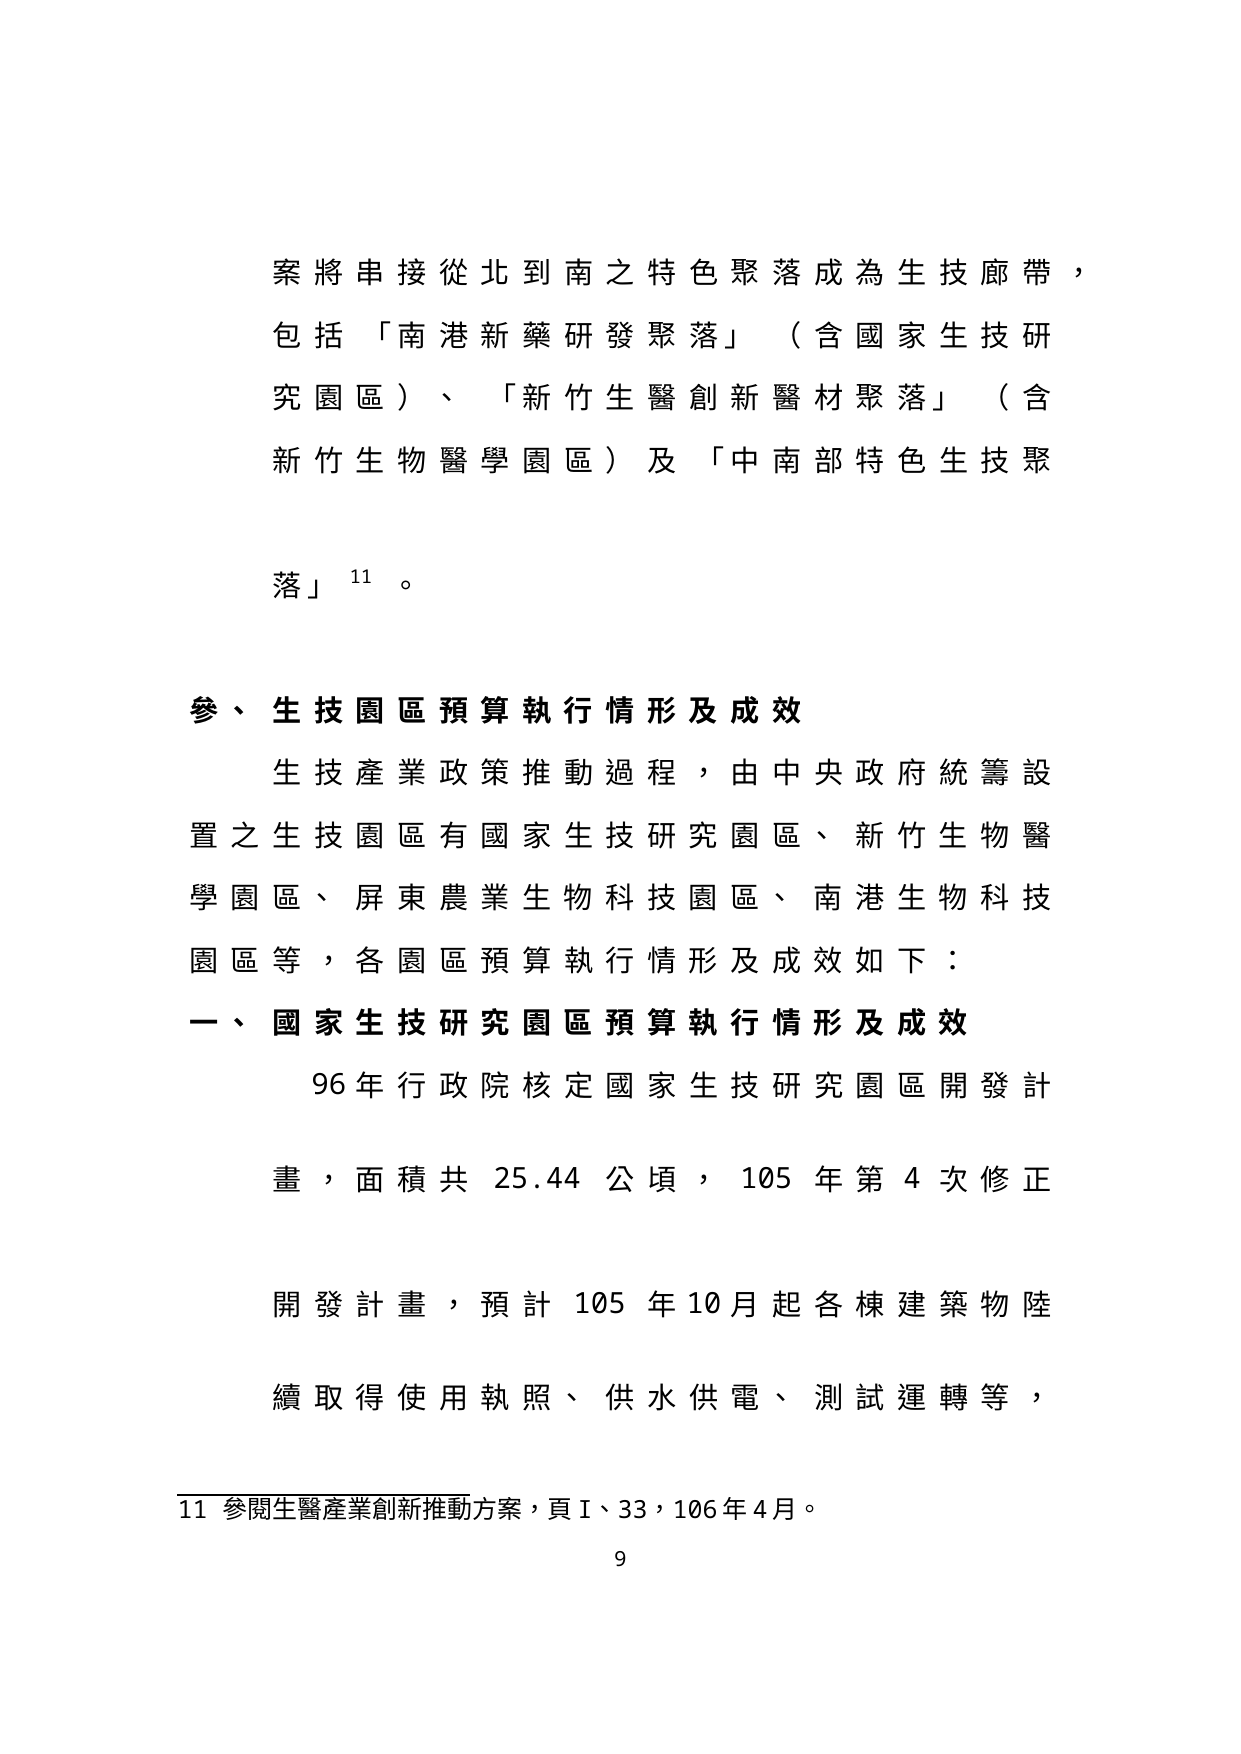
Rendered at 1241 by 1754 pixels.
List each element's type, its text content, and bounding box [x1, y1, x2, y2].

text 該方案以「完善生態體系、整合創新聚落、連結國際市場資源、推動特色重點產業」4大行動方案，建置台灣成為「亞太生醫研發產業重鎮」，以促進生技產業發展與增進國人健康福祉。其中「整合創新聚落」行動方案將串接從北到南之特色聚落成為生技廊帶，包括「南港新藥研發聚落」（含國家生技研究園區）、「新竹生醫創新醫材聚落」（含新竹生物醫學園區）及「中南部特色生技聚落」。 [242, 229, 1058, 604]
text 參閱生醫產業創新推動方案，頁I、33，106年4月。 [177, 1496, 1063, 1525]
text 生技產業政策推動過程，由中央政府統籌設置之生技園區有國家生技研究園區、新竹生物醫學園區、屏東農業生物科技園區、南港生物科技園區等，各園區預算執行情形及成效如下： [183, 729, 1058, 979]
text 96年行政院核定國家生技研究園區開發計畫，面積共25.44公頃，105年第4次修正開發計畫，預計105年10月起各棟建築物陸續取得使用執照、供水供電、測試運轉等，106年4月興建完成。惟截至107年6月底，該園區尚未完工。 [242, 1042, 1058, 1417]
text 一、國家生技研究園區預算執行情形及成效 [183, 979, 1058, 1042]
text 參、生技園區預算執行情形及成效 [183, 667, 1058, 729]
